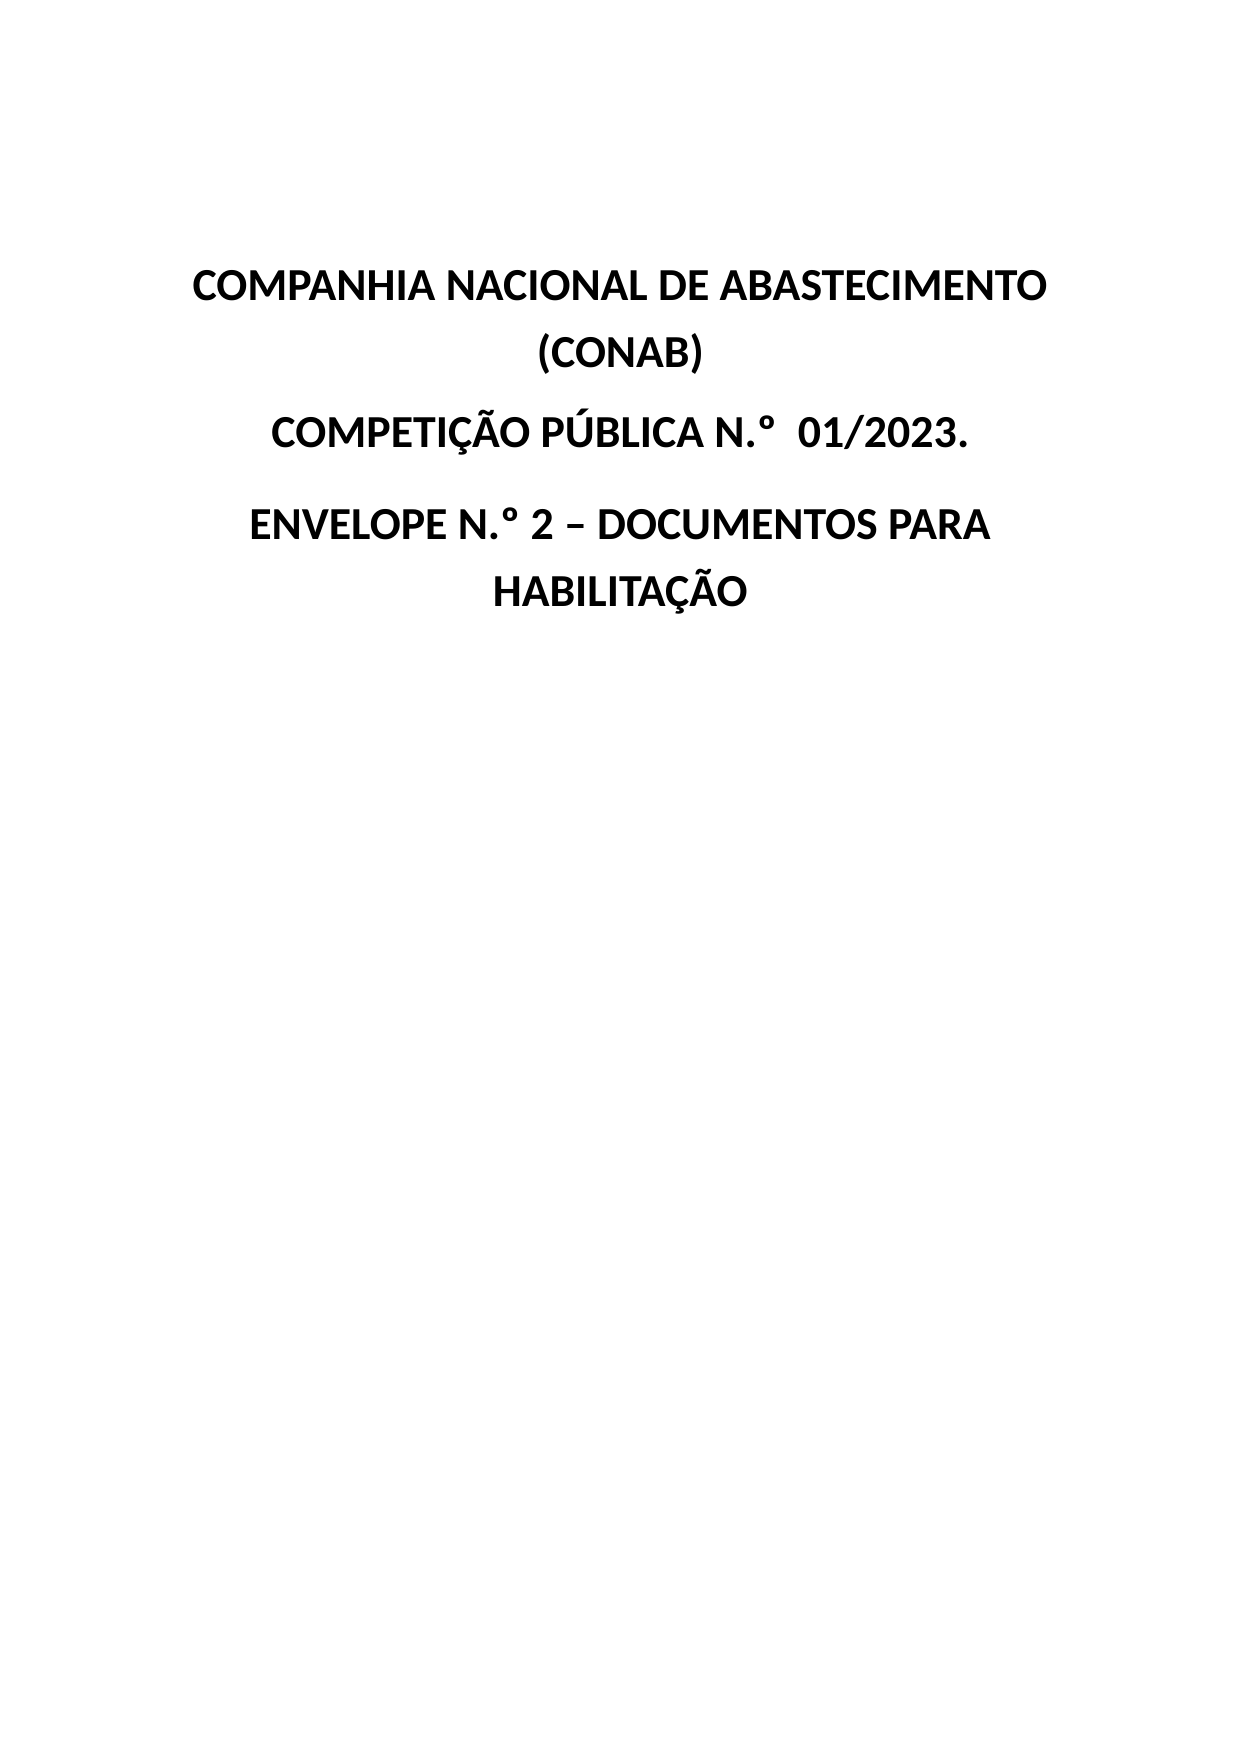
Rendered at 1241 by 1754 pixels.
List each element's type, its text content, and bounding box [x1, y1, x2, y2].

text COMPETIÇÃO PÚBLICA N.º 01/2023. [131, 403, 1109, 459]
text ENVELOPE N.º 2 – DOCUMENTOS PARA HABILITAÇÃO [131, 495, 1109, 618]
text COMPANHIA NACIONAL DE ABASTECIMENTO (CONAB) [124, 256, 1116, 379]
